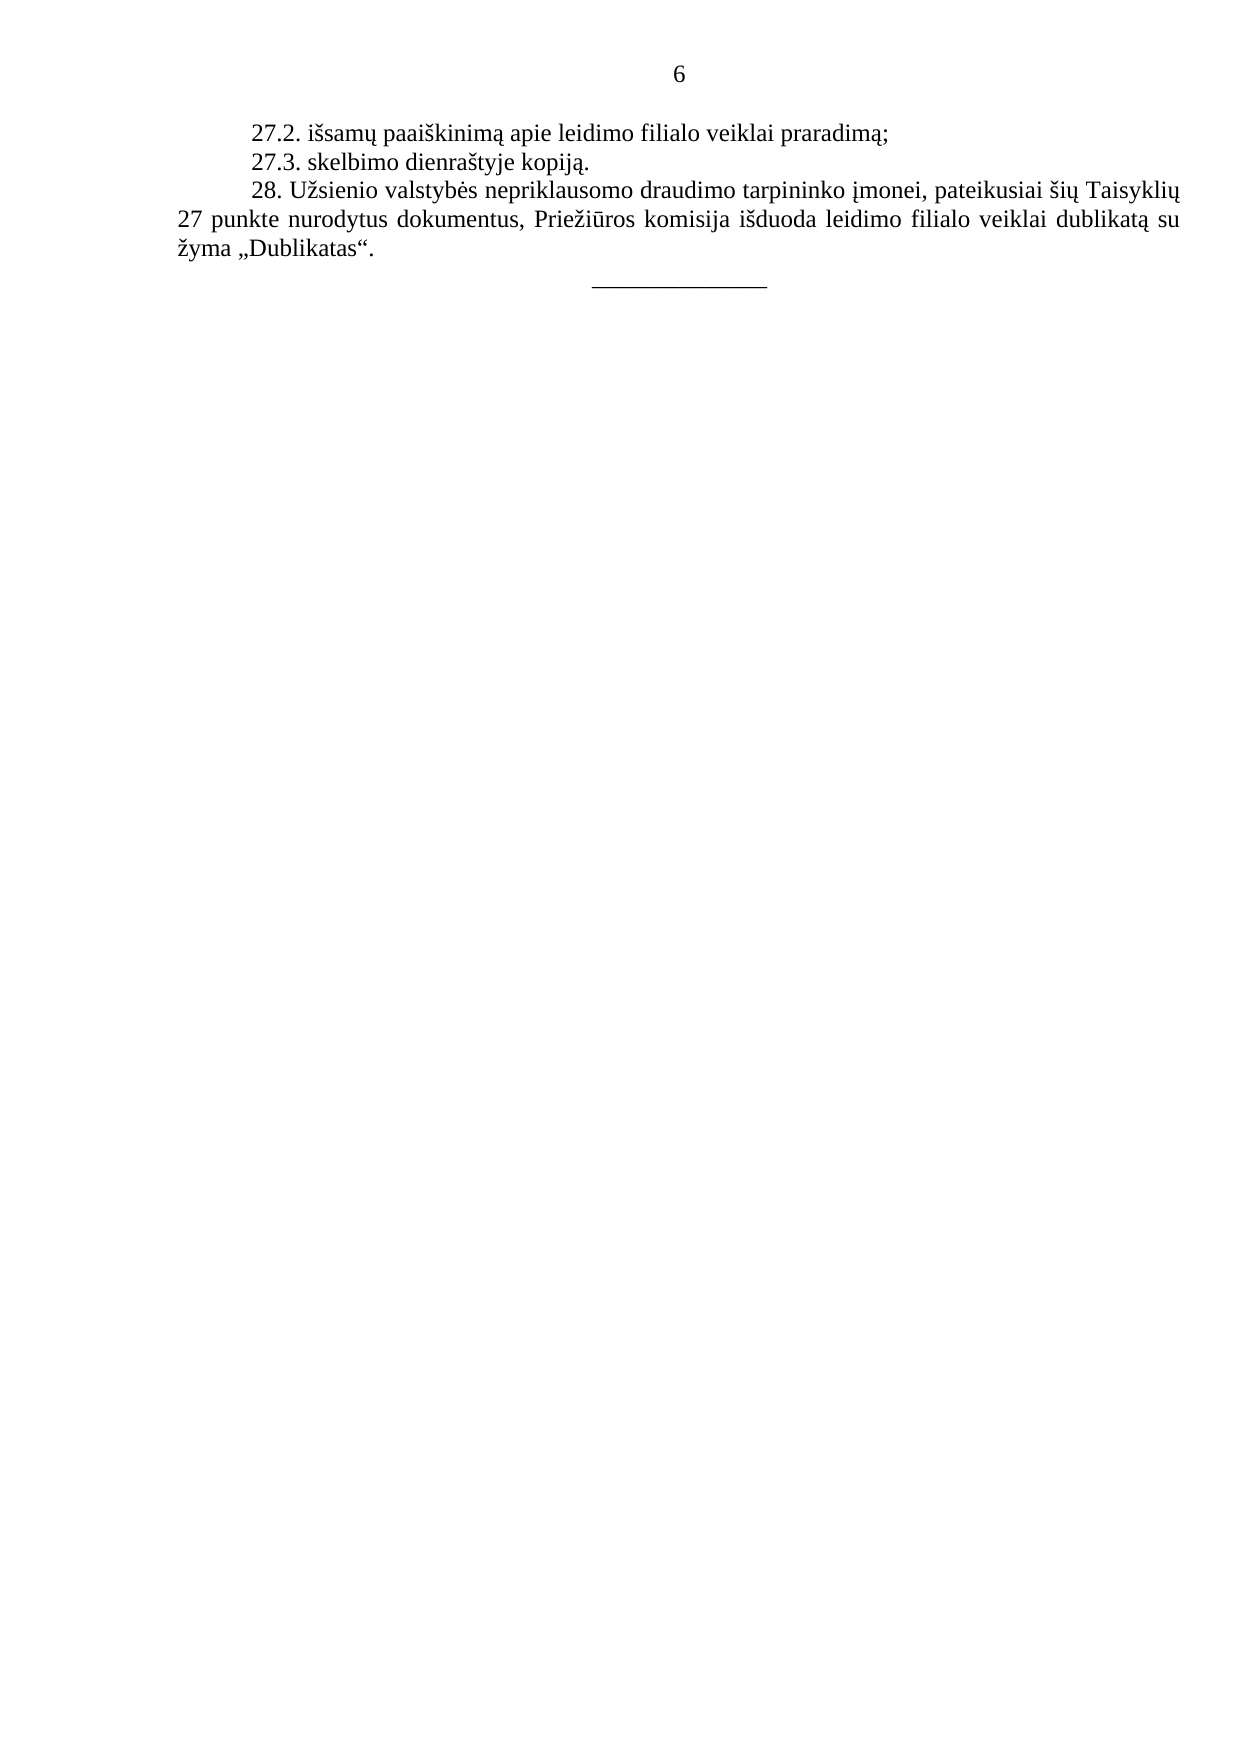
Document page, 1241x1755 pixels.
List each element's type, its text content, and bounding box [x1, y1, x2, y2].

text ______________ [177, 262, 1181, 291]
text 28. Užsienio valstybės nepriklausomo draudimo tarpininko įmonei, pateikusiai šių Taisyklių 27 punkte nurodytus dokumentus, Priežiūros komisija išduoda leidimo filialo veiklai dublikatą su žyma „Dublikatas“. [177, 176, 1181, 262]
text 27.2. išsamų paaiškinimą apie leidimo filialo veiklai praradimą; [177, 118, 1181, 147]
text 27.3. skelbimo dienraštyje kopiją. [177, 147, 1181, 176]
